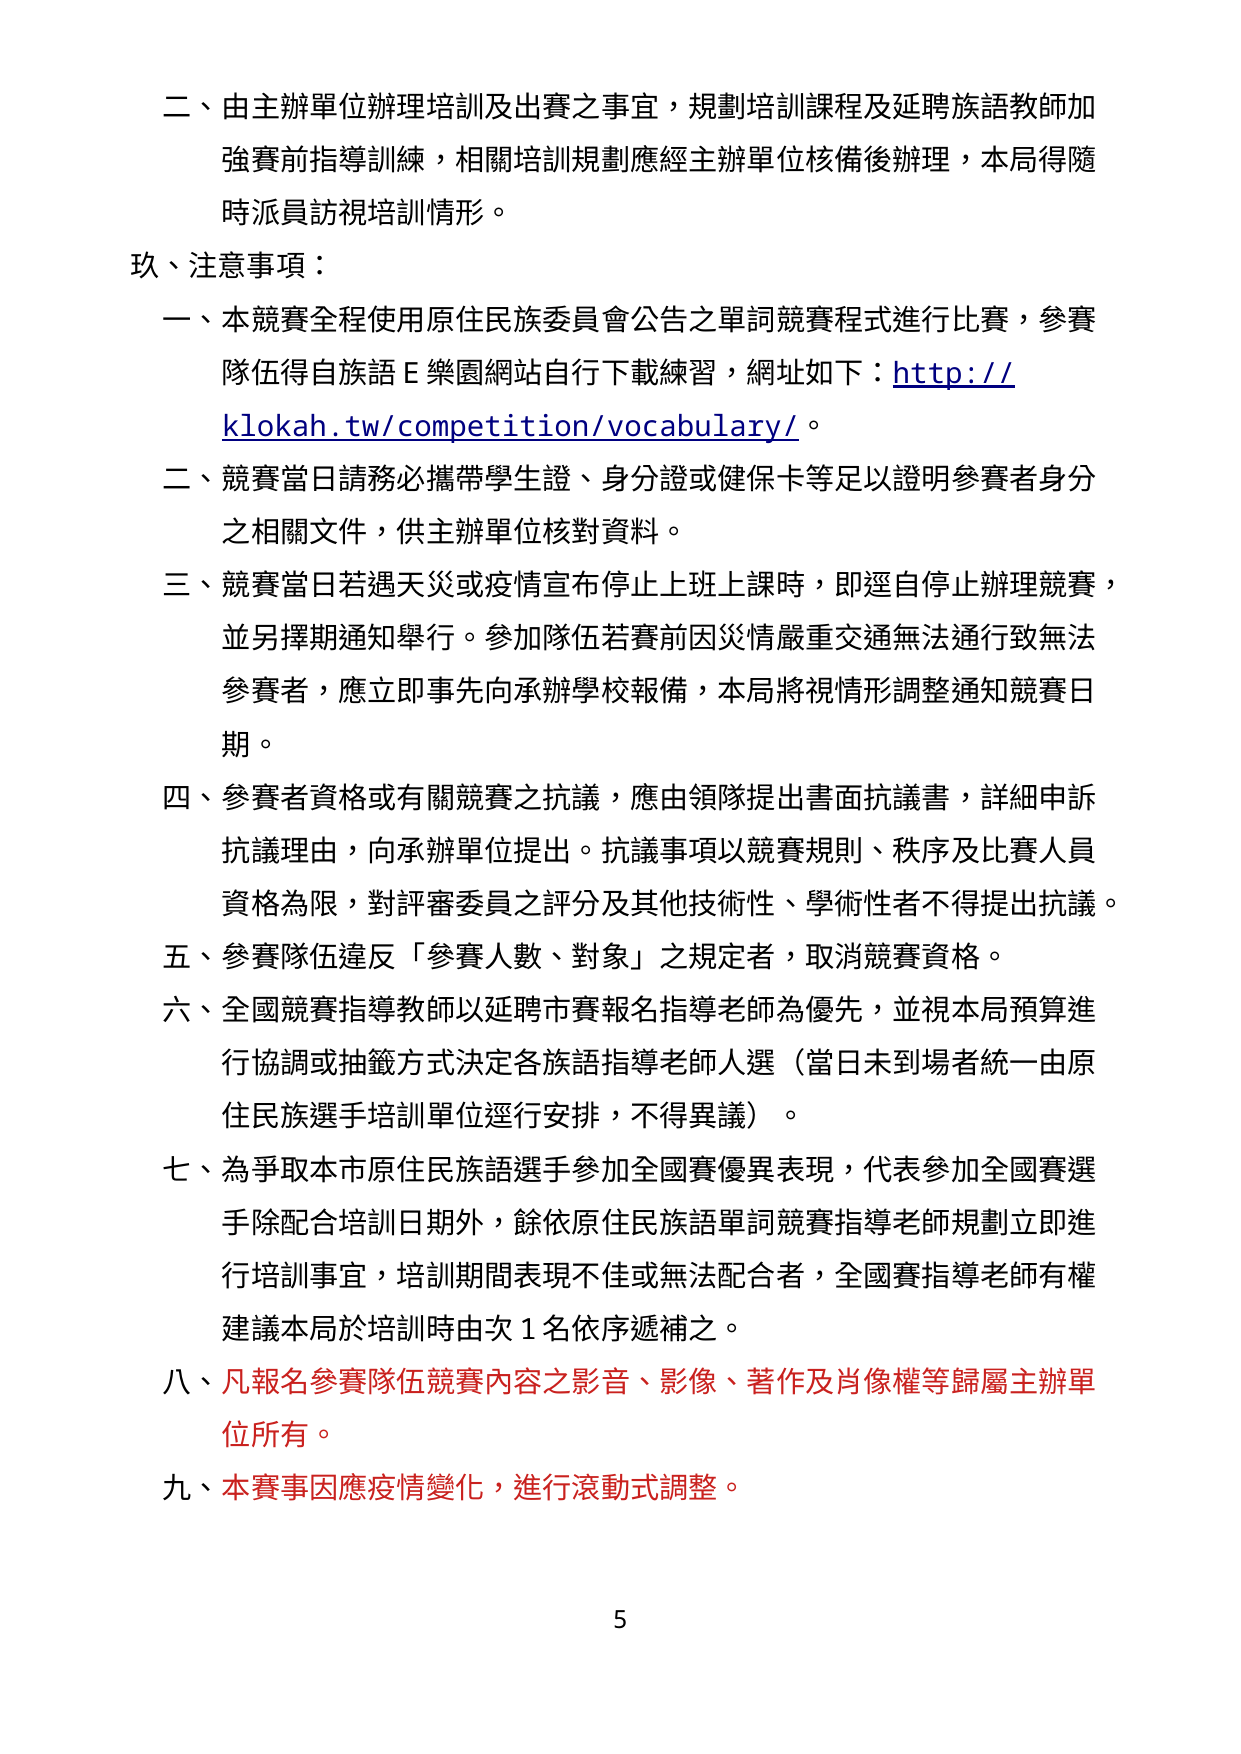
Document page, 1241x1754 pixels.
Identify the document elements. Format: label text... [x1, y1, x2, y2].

list 凡報名參賽隊伍競賽內容之影音、影像、著作及肖像權等歸屬主辦單位所有。 [162, 1350, 1122, 1456]
list 由主辦單位辦理培訓及出賽之事宜，規劃培訓課程及延聘族語教師加強賽前指導訓練，相關培訓規劃應經主辦單位核備後辦理，本局得隨時派員訪視培訓情形。 [162, 75, 1122, 234]
list 本競賽全程使用原住民族委員會公告之單詞競賽程式進行比賽，參賽隊伍得自族語E樂園網站自行下載練習，網址如下：http://klokah.tw/competition/vocabulary/。 [162, 287, 1122, 447]
list 競賽當日若遇天災或疫情宣布停止上班上課時，即逕自停止辦理競賽，並另擇期通知舉行。參加隊伍若賽前因災情嚴重交通無法通行致無法參賽者，應立即事先向承辦學校報備，本局將視情形調整通知競賽日期。 [162, 553, 1122, 766]
list 玖、注意事項： [130, 234, 1122, 287]
list 參賽者資格或有關競賽之抗議，應由領隊提出書面抗議書，詳細申訴抗議理由，向承辦單位提出。抗議事項以競賽規則、秩序及比賽人員資格為限，對評審委員之評分及其他技術性、學術性者不得提出抗議。 [162, 766, 1122, 925]
list 本賽事因應疫情變化，進行滾動式調整。 [162, 1456, 1122, 1509]
list 全國競賽指導教師以延聘市賽報名指導老師為優先，並視本局預算進行協調或抽籤方式決定各族語指導老師人選（當日未到場者統一由原住民族選手培訓單位逕行安排，不得異議）。 [162, 978, 1122, 1137]
list 為爭取本市原住民族語選手參加全國賽優異表現，代表參加全國賽選手除配合培訓日期外，餘依原住民族語單詞競賽指導老師規劃立即進行培訓事宜，培訓期間表現不佳或無法配合者，全國賽指導老師有權建議本局於培訓時由次1名依序遞補之。 [162, 1137, 1122, 1350]
list 競賽當日請務必攜帶學生證、身分證或健保卡等足以證明參賽者身分之相關文件，供主辦單位核對資料。 [162, 447, 1122, 553]
list 參賽隊伍違反「參賽人數、對象」之規定者，取消競賽資格。 [162, 925, 1122, 978]
